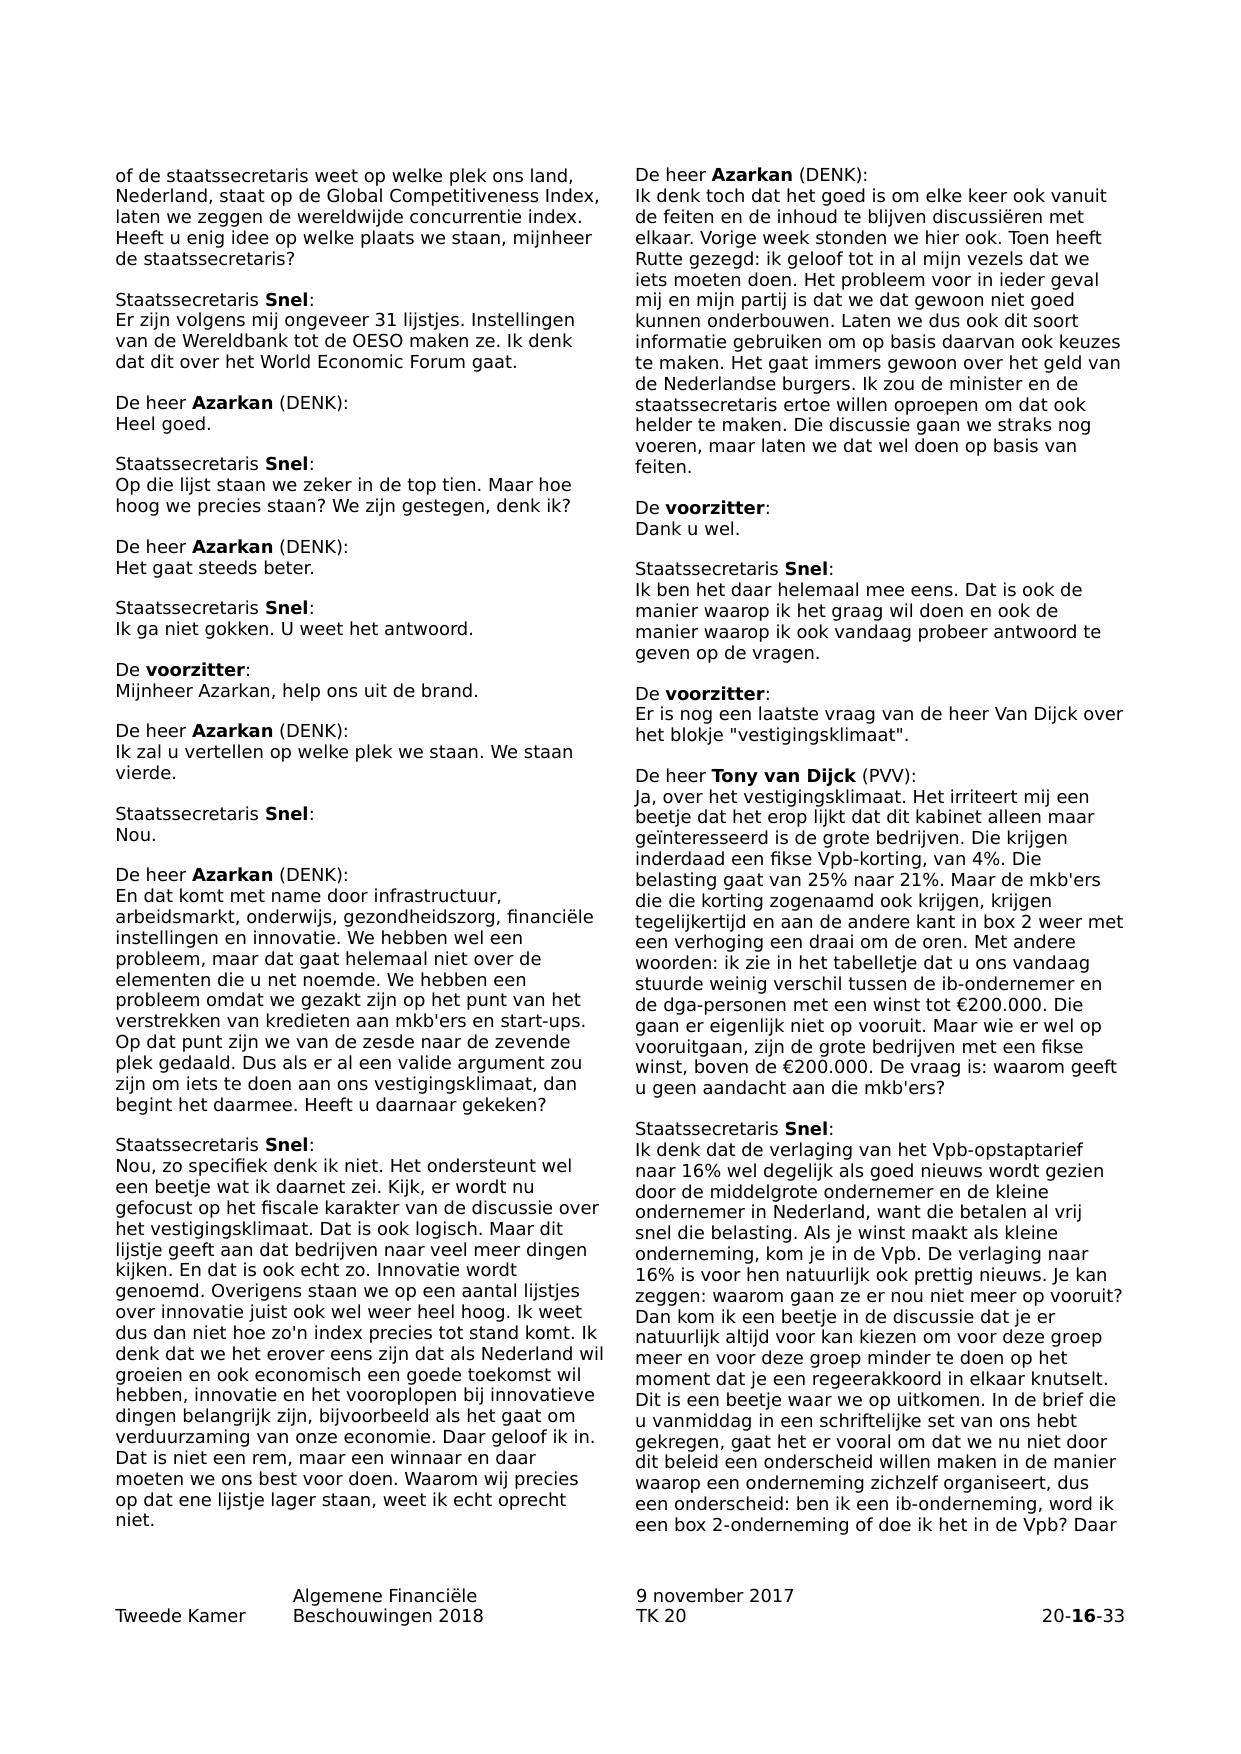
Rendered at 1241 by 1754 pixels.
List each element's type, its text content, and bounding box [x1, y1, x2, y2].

text Ik ben het daar helemaal mee eens. Dat is ook de manier waarop ik het graag wil doen en ook de manier waarop ik ook vandaag probeer antwoord te geven op de vragen. [635, 580, 1125, 663]
text De heer Azarkan (DENK): [115, 393, 605, 413]
text Staatssecretaris Snel: [115, 289, 605, 310]
text of de staatssecretaris weet op welke plek ons land, Nederland, staat op de Global Competitiveness Index, laten we zeggen de wereldwijde concurrentie index. Heeft u enig idee op welke plaats we staan, mijnheer de staatssecretaris? [115, 165, 605, 269]
text Ik ga niet gokken. U weet het antwoord. [115, 619, 605, 640]
text Dank u wel. [635, 518, 1125, 539]
text Staatssecretaris Snel: [635, 1119, 1125, 1140]
text Staatssecretaris Snel: [635, 559, 1125, 580]
text Ja, over het vestigingsklimaat. Het irriteert mij een beetje dat het erop lijkt dat dit kabinet alleen maar geïnteresseerd is de grote bedrijven. Die krijgen inderdaad een fikse Vpb-korting, van 4%. Die belasting gaat van 25% naar 21%. Maar de mkb'ers die die korting zogenaamd ook krijgen, krijgen tegelijkertijd en aan de andere kant in box 2 weer met een verhoging een draai om de oren. Met andere woorden: ik zie in het tabelletje dat u ons vandaag stuurde weinig verschil tussen de ib-ondernemer en de dga-personen met een winst tot €200.000. Die gaan er eigenlijk niet op vooruit. Maar wie er wel op vooruitgaan, zijn de grote bedrijven met een fikse winst, boven de €200.000. De vraag is: waarom geeft u geen aandacht aan die mkb'ers? [635, 786, 1125, 1099]
text En dat komt met name door infrastructuur, arbeidsmarkt, onderwijs, gezondheidszorg, financiële instellingen en innovatie. We hebben wel een probleem, maar dat gaat helemaal niet over de elementen die u net noemde. We hebben een probleem omdat we gezakt zijn op het punt van het verstrekken van kredieten aan mkb'ers en start-ups. Op dat punt zijn we van de zesde naar de zevende plek gedaald. Dus als er al een valide argument zou zijn om iets te doen aan ons vestigingsklimaat, dan begint het daarmee. Heeft u daarnaar gekeken? [115, 886, 605, 1115]
text De heer Azarkan (DENK): [115, 537, 605, 557]
text Staatssecretaris Snel: [115, 804, 605, 824]
text De heer Azarkan (DENK): [115, 721, 605, 742]
text Op die lijst staan we zeker in de top tien. Maar hoe hoog we precies staan? We zijn gestegen, denk ik? [115, 475, 605, 517]
text Staatssecretaris Snel: [115, 1135, 605, 1156]
text Heel goed. [115, 413, 605, 434]
text De heer Tony van Dijck (PVV): [635, 766, 1125, 786]
text De heer Azarkan (DENK): [635, 165, 1125, 186]
text Het gaat steeds beter. [115, 557, 605, 578]
text Staatssecretaris Snel: [115, 454, 605, 475]
text De voorzitter: [115, 660, 605, 681]
text Nou. [115, 824, 605, 845]
text De voorzitter: [635, 498, 1125, 518]
text Ik denk toch dat het goed is om elke keer ook vanuit de feiten en de inhoud te blijven discussiëren met elkaar. Vorige week stonden we hier ook. Toen heeft Rutte gezegd: ik geloof tot in al mijn vezels dat we iets moeten doen. Het probleem voor in ieder geval mij en mijn partij is dat we dat gewoon niet goed kunnen onderbouwen. Laten we dus ook dit soort informatie gebruiken om op basis daarvan ook keuzes te maken. Het gaat immers gewoon over het geld van de Nederlandse burgers. Ik zou de minister en de staatssecretaris ertoe willen oproepen om dat ook helder te maken. Die discussie gaan we straks nog voeren, maar laten we dat wel doen op basis van feiten. [635, 186, 1125, 478]
text Mijnheer Azarkan, help ons uit de brand. [115, 681, 605, 701]
text De heer Azarkan (DENK): [115, 865, 605, 886]
text Ik zal u vertellen op welke plek we staan. We staan vierde. [115, 742, 605, 784]
text Nou, zo specifiek denk ik niet. Het ondersteunt wel een beetje wat ik daarnet zei. Kijk, er wordt nu gefocust op het fiscale karakter van de discussie over het vestigingsklimaat. Dat is ook logisch. Maar dit lijstje geeft aan dat bedrijven naar veel meer dingen kijken. En dat is ook echt zo. Innovatie wordt genoemd. Overigens staan we op een aantal lijstjes over innovatie juist ook wel weer heel hoog. Ik weet dus dan niet hoe zo'n index precies tot stand komt. Ik denk dat we het erover eens zijn dat als Nederland wil groeien en ook economisch een goede toekomst wil hebben, innovatie en het vooroplopen bij innovatieve dingen belangrijk zijn, bijvoorbeeld als het gaat om verduurzaming van onze economie. Daar geloof ik in. Dat is niet een rem, maar een winnaar en daar moeten we ons best voor doen. Waarom wij precies op dat ene lijstje lager staan, weet ik echt oprecht niet. [115, 1156, 605, 1531]
text Er zijn volgens mij ongeveer 31 lijstjes. Instellingen van de Wereldbank tot de OESO maken ze. Ik denk dat dit over het World Economic Forum gaat. [115, 310, 605, 373]
text Ik denk dat de verlaging van het Vpb-opstaptarief naar 16% wel degelijk als goed nieuws wordt gezien door de middelgrote ondernemer en de kleine ondernemer in Nederland, want die betalen al vrij snel die belasting. Als je winst maakt als kleine onderneming, kom je in de Vpb. De verlaging naar 16% is voor hen natuurlijk ook prettig nieuws. Je kan zeggen: waarom gaan ze er nou niet meer op vooruit? Dan kom ik een beetje in de discussie dat je er natuurlijk altijd voor kan kiezen om voor deze groep meer en voor deze groep minder te doen op het moment dat je een regeerakkoord in elkaar knutselt. Dit is een beetje waar we op uitkomen. In de brief die u vanmiddag in een schriftelijke set van ons hebt gekregen, gaat het er vooral om dat we nu niet door dit beleid een onderscheid willen maken in de manier waarop een onderneming zichzelf organiseert, dus een onderscheid: ben ik een ib-onderneming, word ik een box 2-onderneming of doe ik het in de Vpb? Daar [635, 1140, 1125, 1536]
text De voorzitter: [635, 683, 1125, 704]
text Staatssecretaris Snel: [115, 598, 605, 619]
text Er is nog een laatste vraag van de heer Van Dijck over het blokje "vestigingsklimaat". [635, 704, 1125, 746]
